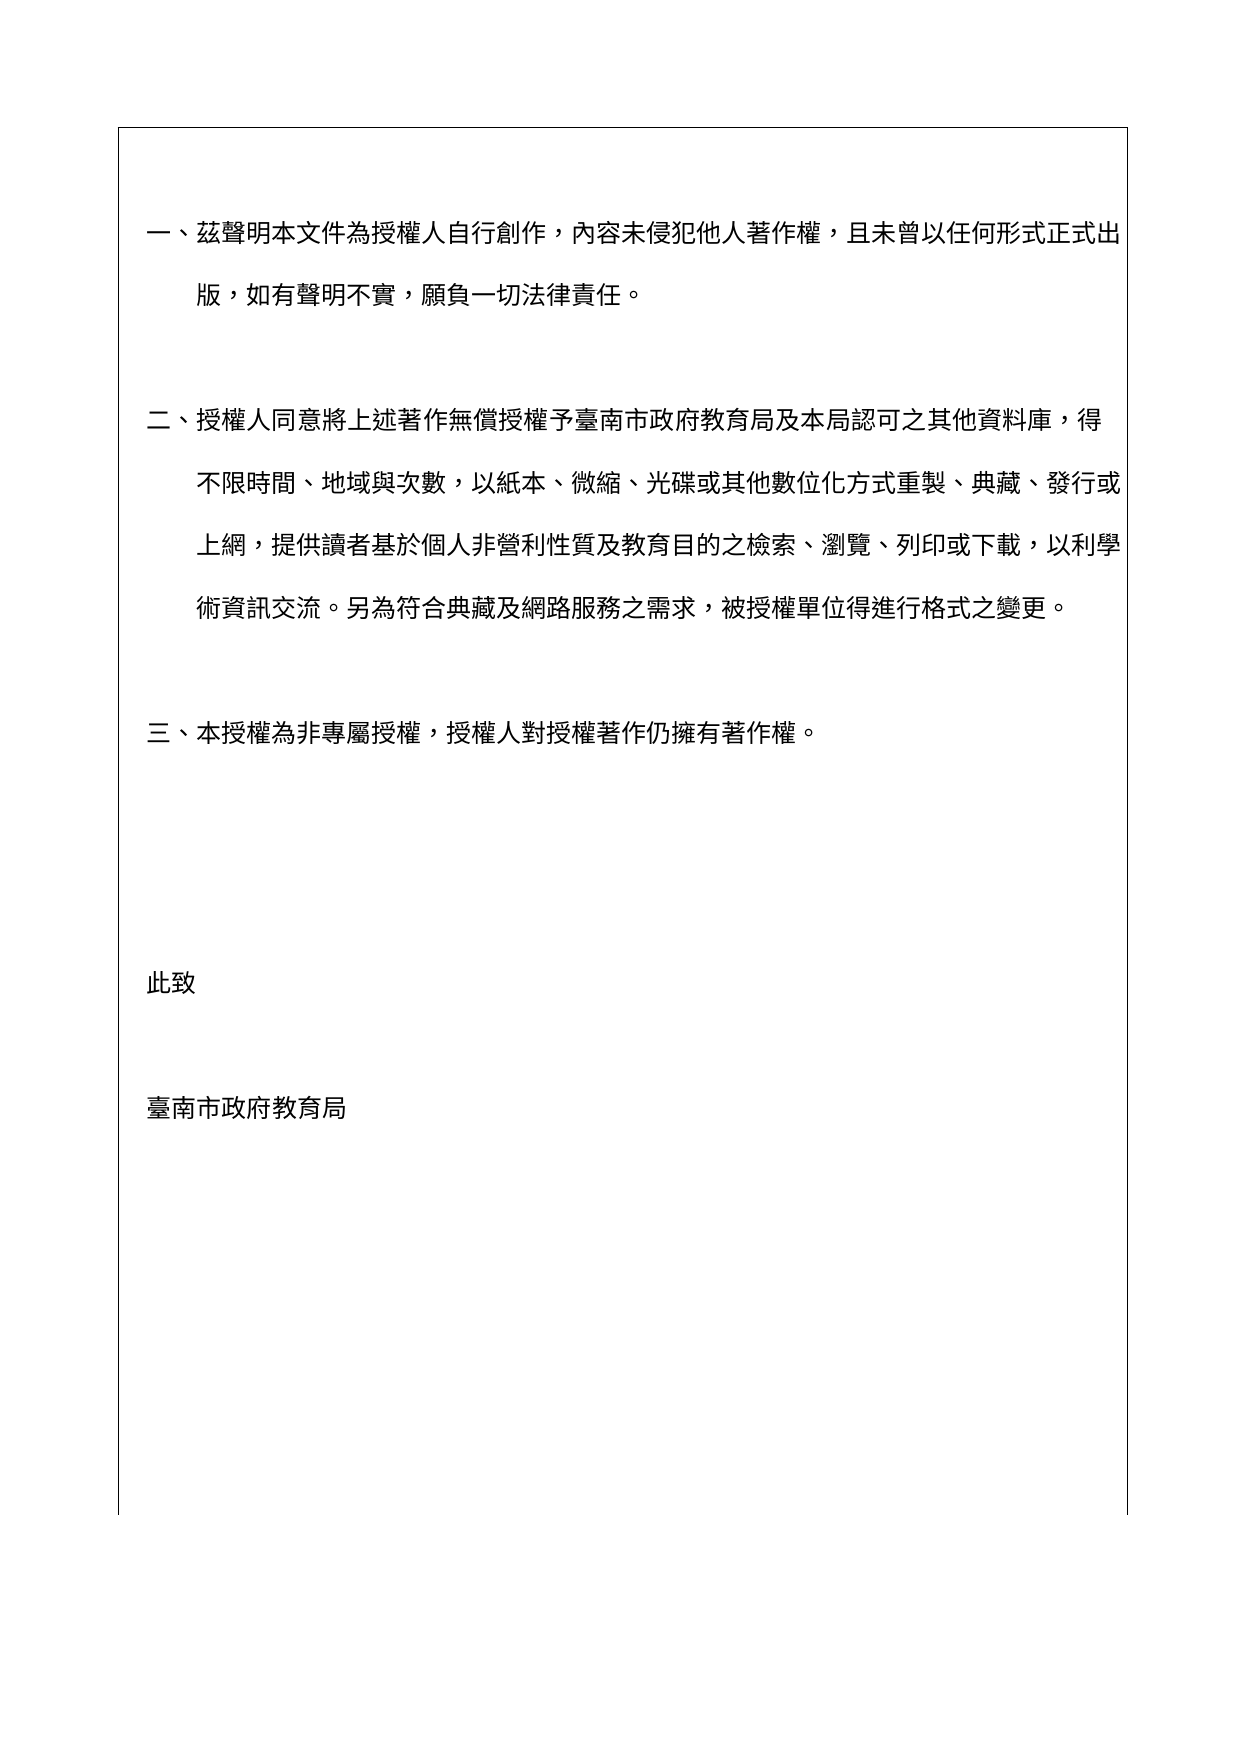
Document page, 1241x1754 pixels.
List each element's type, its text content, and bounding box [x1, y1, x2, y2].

table_cell 一、茲聲明本文件為授權人自行創作，內容未侵犯他人著作權，且未曾以任何形式正式出版，如有聲明不實，願負一切法律責任。 二、授權人同意將上述著作無償授權予臺南市政府教育局及本局認可之其他資料庫，得不限時間、地域與次數，以紙本、微縮、光碟或其他數位化方式重製、典藏、發行或上網，提供讀者基於個人非營利性質及教育目的之檢索、瀏覽、列印或下載，以利學術資訊交流。另為符合典藏及網路服務之需求，被授權單位得進行格式之變更。 三、本授權為非專屬授權，授權人對授權著作仍擁有著作權。 此致 臺南市政府教育局 [119, 128, 1127, 1514]
